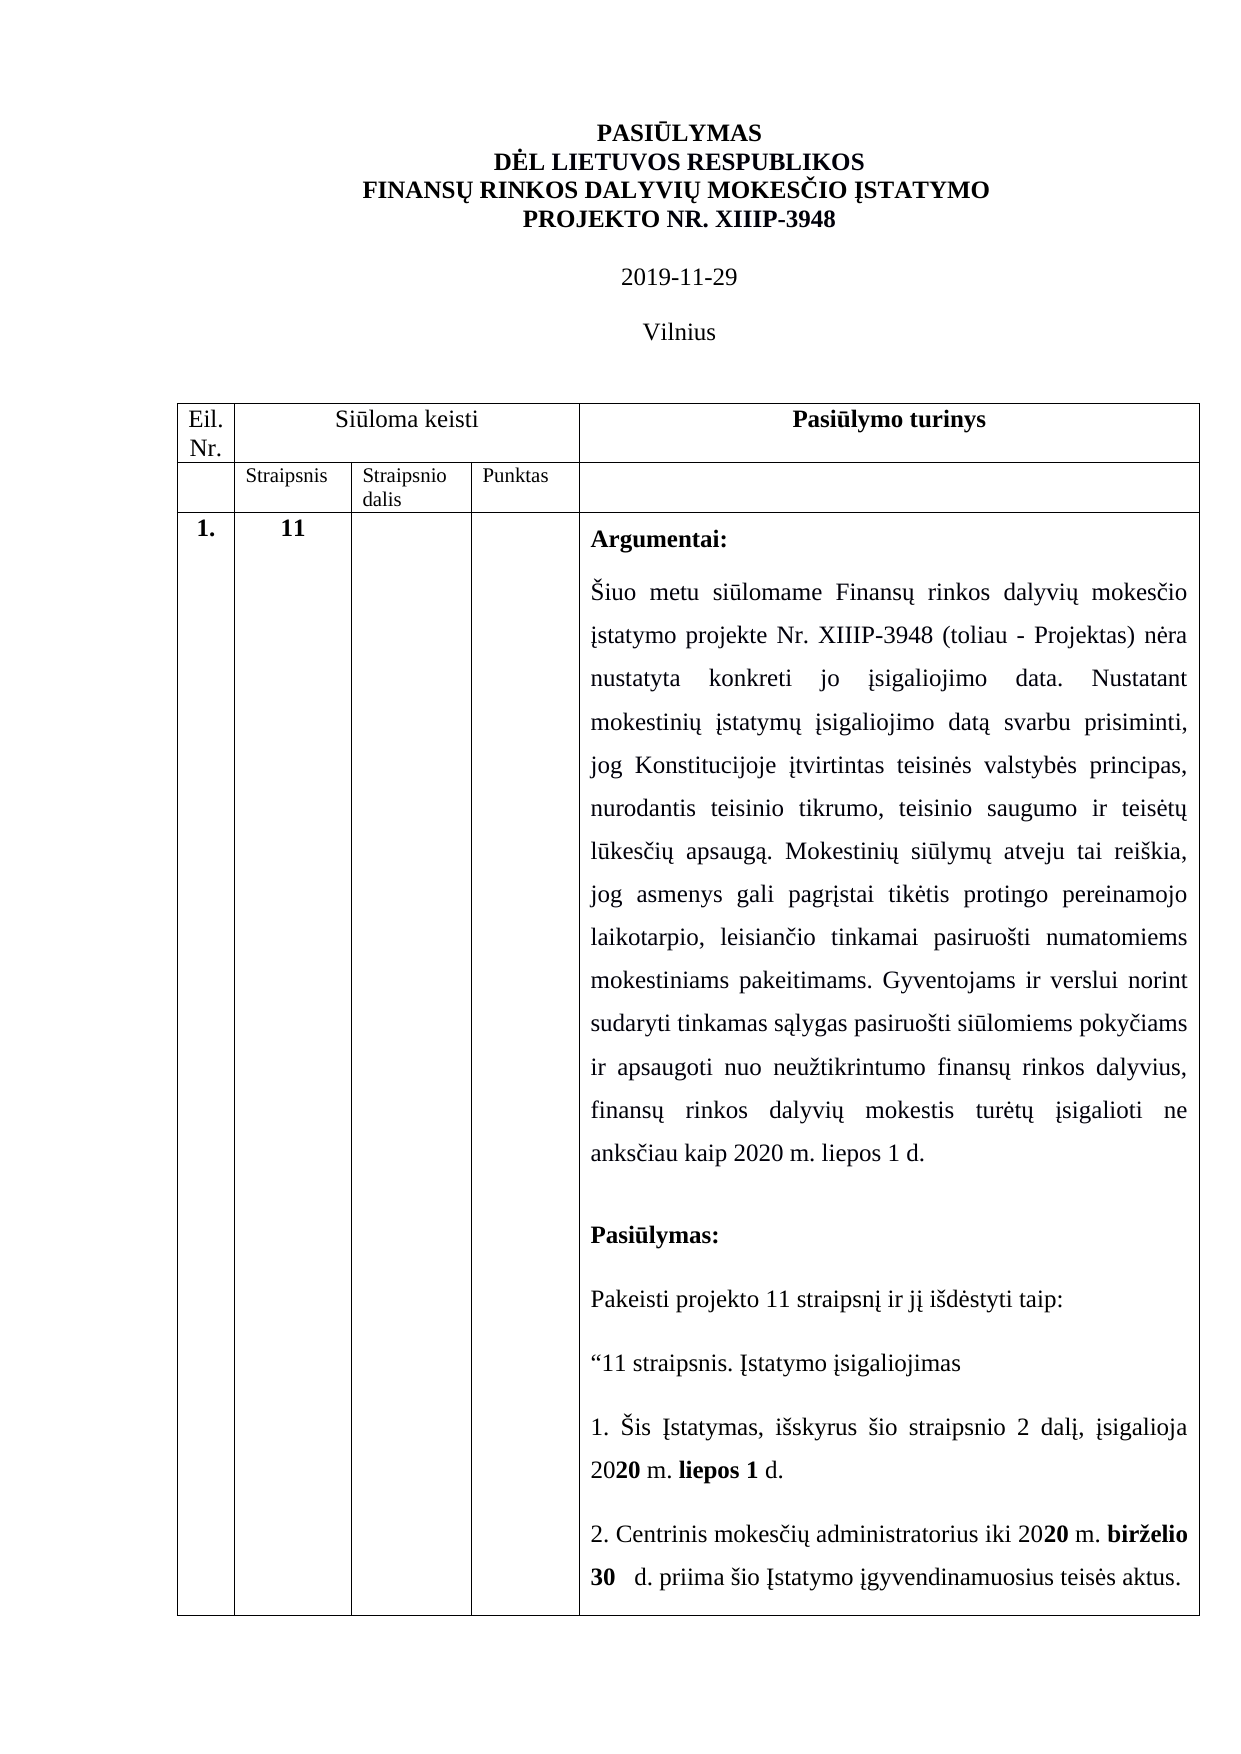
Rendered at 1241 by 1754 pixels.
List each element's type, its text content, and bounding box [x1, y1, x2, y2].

table_cell [472, 513, 579, 1614]
table_cell Argumentai: Šiuo metu siūlomame Finansų rinkos dalyvių mokesčio įstatymo projekte Nr. XIIIP-3948 (toliau - Projektas) nėra nustatyta konkreti jo įsigaliojimo data. Nustatant mokestinių įstatymų įsigaliojimo datą svarbu prisiminti, jog Konstitucijoje įtvirtintas teisinės valstybės principas, nurodantis teisinio tikrumo, teisinio saugumo ir teisėtų lūkesčių apsaugą. Mokestinių siūlymų atveju tai reiškia, jog asmenys gali pagrįstai tikėtis protingo pereinamojo laikotarpio, leisiančio tinkamai pasiruošti numatomiems mokestiniams pakeitimams. Gyventojams ir verslui norint sudaryti tinkamas sąlygas pasiruošti siūlomiems pokyčiams ir apsaugoti nuo neužtikrintumo finansų rinkos dalyvius, finansų rinkos dalyvių mokestis turėtų įsigalioti ne anksčiau kaip 2020 m. liepos 1 d. Pasiūlymas: Pakeisti projekto 11 straipsnį ir jį išdėstyti taip: “11 straipsnis. Įstatymo įsigaliojimas 1. Šis Įstatymas, išskyrus šio straipsnio 2 dalį, įsigalioja 2020 m. liepos 1 d. 2. Centrinis mokesčių administratorius iki 2020 m. birželio 30 d. priima šio Įstatymo įgyvendinamuosius teisės aktus. [580, 513, 1199, 1614]
text DĖL LIETUVOS RESPUBLIKOS [177, 147, 1181, 176]
table_cell Punktas [472, 463, 579, 512]
table_header Pasiūlymo turinys [580, 404, 1199, 462]
table_cell [178, 463, 234, 512]
table_header Siūloma keisti [235, 404, 579, 462]
text 2019-11-29 [177, 262, 1181, 291]
text PASIŪLYMAS [177, 118, 1181, 147]
table_header Eil. Nr. [178, 404, 234, 462]
table_cell 1. [178, 513, 234, 1614]
table_cell [580, 463, 1199, 512]
text PROJEKTO NR. XIIIP-3948 [177, 204, 1181, 233]
table_cell Straipsnis [235, 463, 351, 512]
table_cell 11 [235, 513, 351, 1614]
table_cell [352, 513, 471, 1614]
text FINANSŲ RINKOS DALYVIŲ MOKESČIO ĮSTATYMO [177, 176, 1181, 204]
text Vilnius [177, 317, 1181, 346]
table_cell Straipsnio dalis [352, 463, 471, 512]
